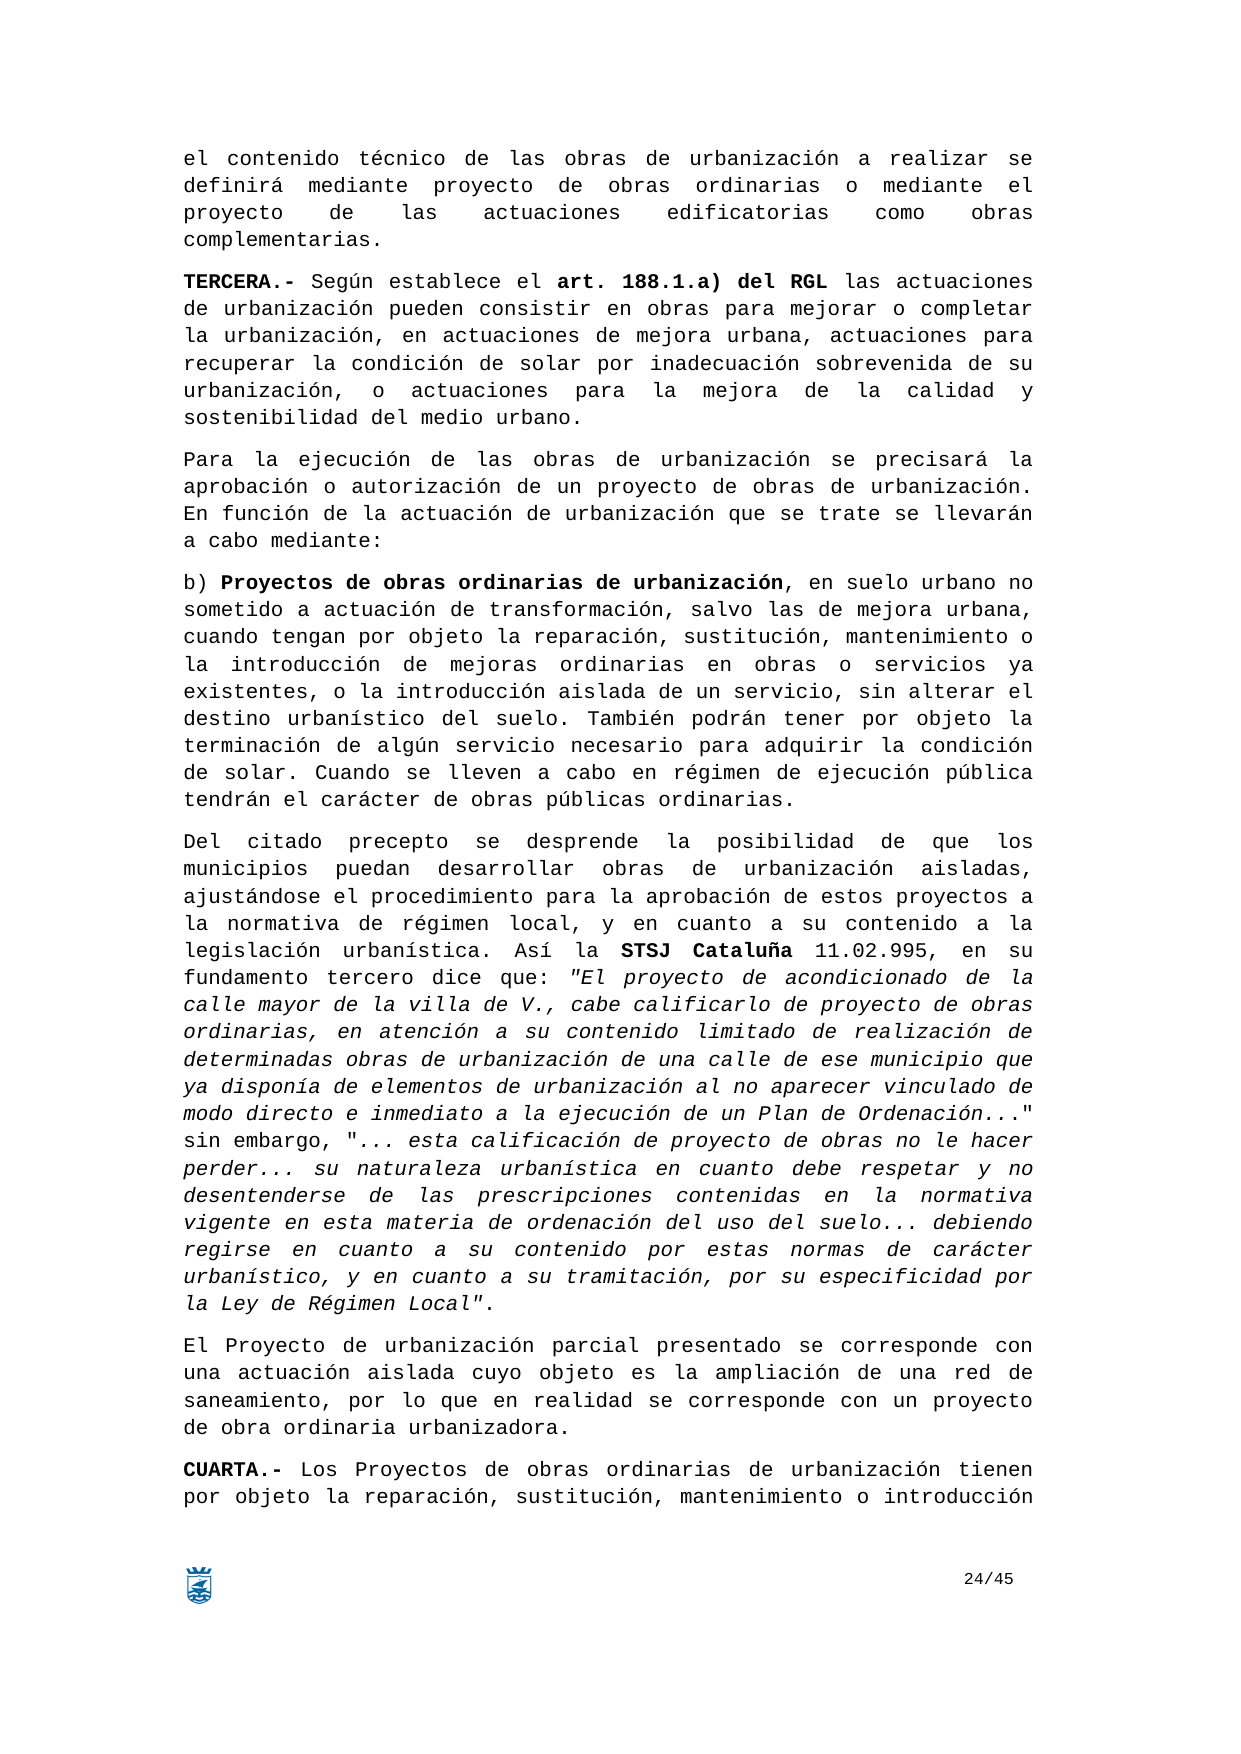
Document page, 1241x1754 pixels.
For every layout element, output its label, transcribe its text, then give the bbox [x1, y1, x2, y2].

text El Proyecto de urbanización parcial presentado se corresponde con una actuación aislada cuyo objeto es la ampliación de una red de saneamiento, por lo que en realidad se corresponde con un proyecto de obra ordinaria urbanizadora. [183, 1335, 1033, 1440]
text b) Proyectos de obras ordinarias de urbanización, en suelo urbano no sometido a actuación de transformación, salvo las de mejora urbana, cuando tengan por objeto la reparación, sustitución, mantenimiento o la introducción de mejoras ordinarias en obras o servicios ya existentes, o la introducción aislada de un servicio, sin alterar el destino urbanístico del suelo. También podrán tener por objeto la terminación de algún servicio necesario para adquirir la condición de solar. Cuando se lleven a cabo en régimen de ejecución pública tendrán el carácter de obras públicas ordinarias. [183, 572, 1033, 813]
text TERCERA.- Según establece el art. 188.1.a) del RGL las actuaciones de urbanización pueden consistir en obras para mejorar o completar la urbanización, en actuaciones de mejora urbana, actuaciones para recuperar la condición de solar por inadecuación sobrevenida de su urbanización, o actuaciones para la mejora de la calidad y sostenibilidad del medio urbano. [183, 271, 1033, 431]
picture [183, 1562, 214, 1607]
text Para la ejecución de las obras de urbanización se precisará la aprobación o autorización de un proyecto de obras de urbanización. En función de la actuación de urbanización que se trate se llevarán a cabo mediante: [183, 449, 1033, 554]
text el contenido técnico de las obras de urbanización a realizar se definirá mediante proyecto de obras ordinarias o mediante el proyecto de las actuaciones edificatorias como obras complementarias. [183, 148, 1033, 253]
text Del citado precepto se desprende la posibilidad de que los municipios puedan desarrollar obras de urbanización aisladas, ajustándose el procedimiento para la aprobación de estos proyectos a la normativa de régimen local, y en cuanto a su contenido a la legislación urbanística. Así la STSJ Cataluña 11.02.995, en su fundamento tercero dice que: "El proyecto de acondicionado de la calle mayor de la villa de V., cabe calificarlo de proyecto de obras ordinarias, en atención a su contenido limitado de realización de determinadas obras de urbanización de una calle de ese municipio que ya disponía de elementos de urbanización al no aparecer vinculado de modo directo e inmediato a la ejecución de un Plan de Ordenación..." sin embargo, "... esta calificación de proyecto de obras no le hacer perder... su naturaleza urbanística en cuanto debe respetar y no desentenderse de las prescripciones contenidas en la normativa vigente en esta materia de ordenación del uso del suelo... debiendo regirse en cuanto a su contenido por estas normas de carácter urbanístico, y en cuanto a su tramitación, por su especificidad por la Ley de Régimen Local". [183, 831, 1033, 1317]
text CUARTA.- Los Proyectos de obras ordinarias de urbanización tienen por objeto la reparación, sustitución, mantenimiento o introducción [183, 1458, 1033, 1509]
